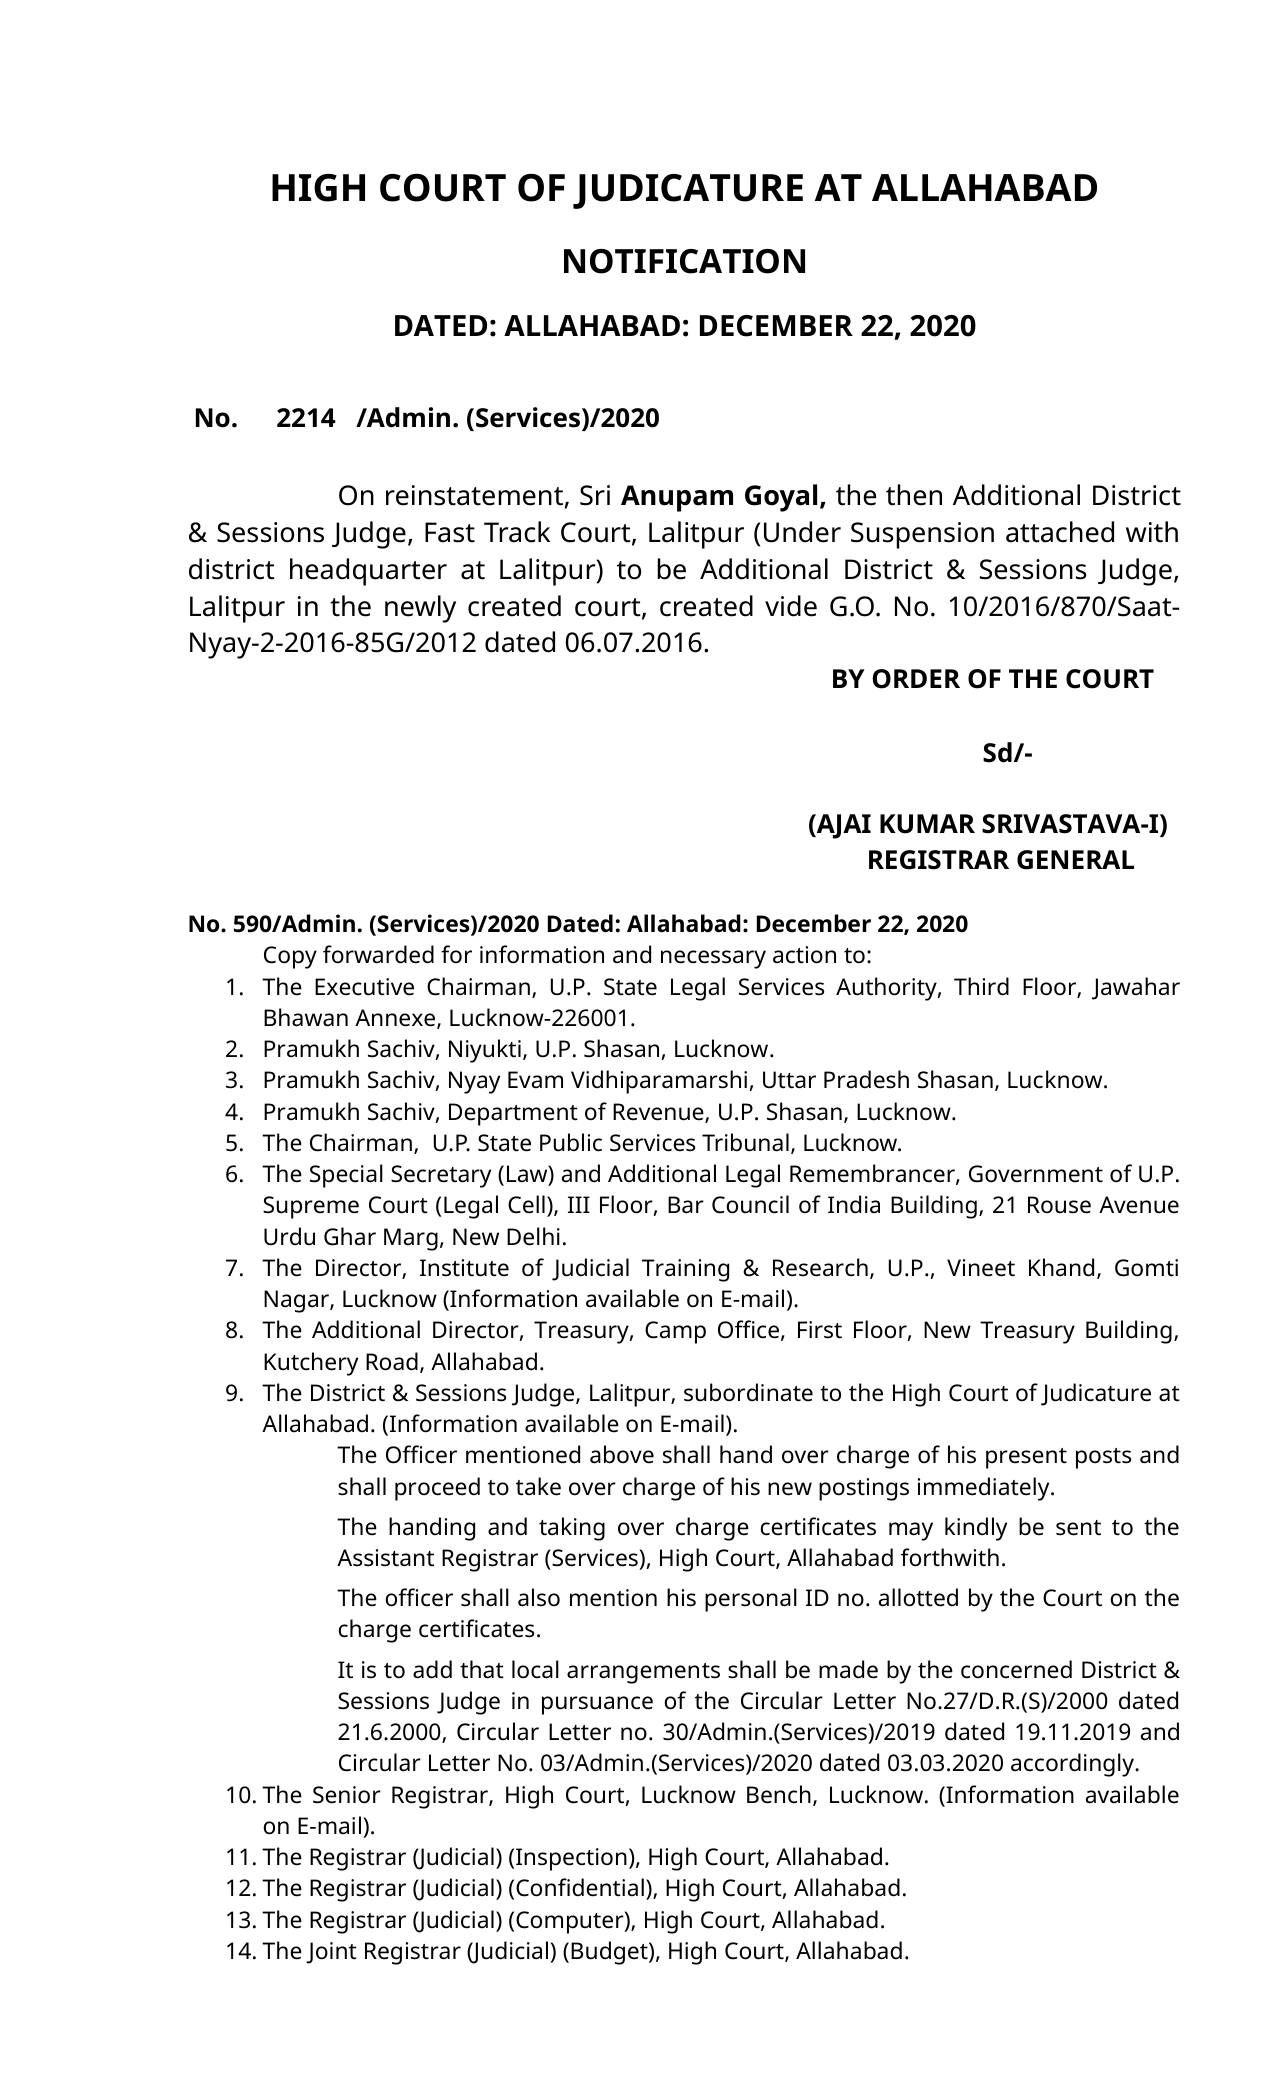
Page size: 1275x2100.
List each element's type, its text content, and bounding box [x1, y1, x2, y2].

subtitle NOTIFICATION [187, 237, 1181, 283]
text The handing and taking over charge certificates may kindly be sent to the Assistant Registrar (Services), High Court, Allahabad forthwith. [337, 1511, 1181, 1573]
list The Special Secretary (Law) and Additional Legal Remembrancer, Government of U.P. Supreme Court (Legal Cell), III Floor, Bar Council of India Building, 21 Rouse Avenue Urdu Ghar Marg, New Delhi. [225, 1158, 1181, 1252]
list The Registrar (Judicial) (Confidential), High Court, Allahabad. [225, 1872, 1181, 1904]
list Pramukh Sachiv, Nyay Evam Vidhiparamarshi, Uttar Pradesh Shasan, Lucknow. [225, 1064, 1181, 1096]
list The Senior Registrar, High Court, Lucknow Bench, Lucknow. (Information available on E-mail). [225, 1779, 1181, 1841]
list The Registrar (Judicial) (Inspection), High Court, Allahabad. [225, 1841, 1181, 1872]
list The Executive Chairman, U.P. State Legal Services Authority, Third Floor, Jawahar Bhawan Annexe, Lucknow-226001. [225, 971, 1181, 1033]
table_header /Admin. (Services)/2020 [350, 394, 762, 441]
text (AJAI KUMAR SRIVASTAVA-I) [187, 806, 1181, 841]
list The Registrar (Judicial) (Computer), High Court, Allahabad. [225, 1904, 1181, 1935]
text On reinstatement, Sri Anupam Goyal, the then Additional District & Sessions Judge, Fast Track Court, Lalitpur (Under Suspension attached with district headquarter at Lalitpur) to be Additional District & Sessions Judge, Lalitpur in the newly created court, created vide G.O. No. 10/2016/870/Saat-Nyay-2-2016-85G/2012 dated 06.07.2016. [187, 476, 1181, 661]
list The Joint Registrar (Judicial) (Budget), High Court, Allahabad. [225, 1935, 1181, 1966]
text BY ORDER OF THE COURT [191, 661, 1181, 696]
table_header No. [188, 394, 261, 441]
list The Additional Director, Treasury, Camp Office, First Floor, New Treasury Building, Kutchery Road, Allahabad. [225, 1314, 1181, 1377]
subtitle DATED: ALLAHABAD: DECEMBER 22, 2020 [187, 306, 1181, 345]
text REGISTRAR GENERAL [187, 841, 1181, 877]
subtitle No. 590/Admin. (Services)/2020 Dated: Allahabad: December 22, 2020 [187, 908, 1181, 939]
list The Director, Institute of Judicial Training & Research, U.P., Vineet Khand, Gomti Nagar, Lucknow (Information available on E-mail). [225, 1252, 1181, 1314]
text HIGH COURT OF JUDICATURE AT ALLAHABAD [187, 161, 1181, 212]
list The District & Sessions Judge, Lalitpur, subordinate to the High Court of Judicature at Allahabad. (Information available on E-mail). [225, 1377, 1181, 1439]
text The Officer mentioned above shall hand over charge of his present posts and shall proceed to take over charge of his new postings immediately. [337, 1439, 1181, 1502]
list Pramukh Sachiv, Niyukti, U.P. Shasan, Lucknow. [225, 1033, 1181, 1064]
text Copy forwarded for information and necessary action to: [187, 939, 1181, 971]
list The Chairman, U.P. State Public Services Tribunal, Lucknow. [225, 1127, 1181, 1158]
table_header 2214 [261, 394, 350, 441]
text The officer shall also mention his personal ID no. allotted by the Court on the charge certificates. [337, 1582, 1181, 1645]
list Pramukh Sachiv, Department of Revenue, U.P. Shasan, Lucknow. [225, 1096, 1181, 1127]
text Sd/- [187, 735, 1181, 770]
text It is to add that local arrangements shall be made by the concerned District & Sessions Judge in pursuance of the Circular Letter No.27/D.R.(S)/2000 dated 21.6.2000, Circular Letter no. 30/Admin.(Services)/2019 dated 19.11.2019 and Circular Letter No. 03/Admin.(Services)/2020 dated 03.03.2020 accordingly. [337, 1654, 1181, 1779]
